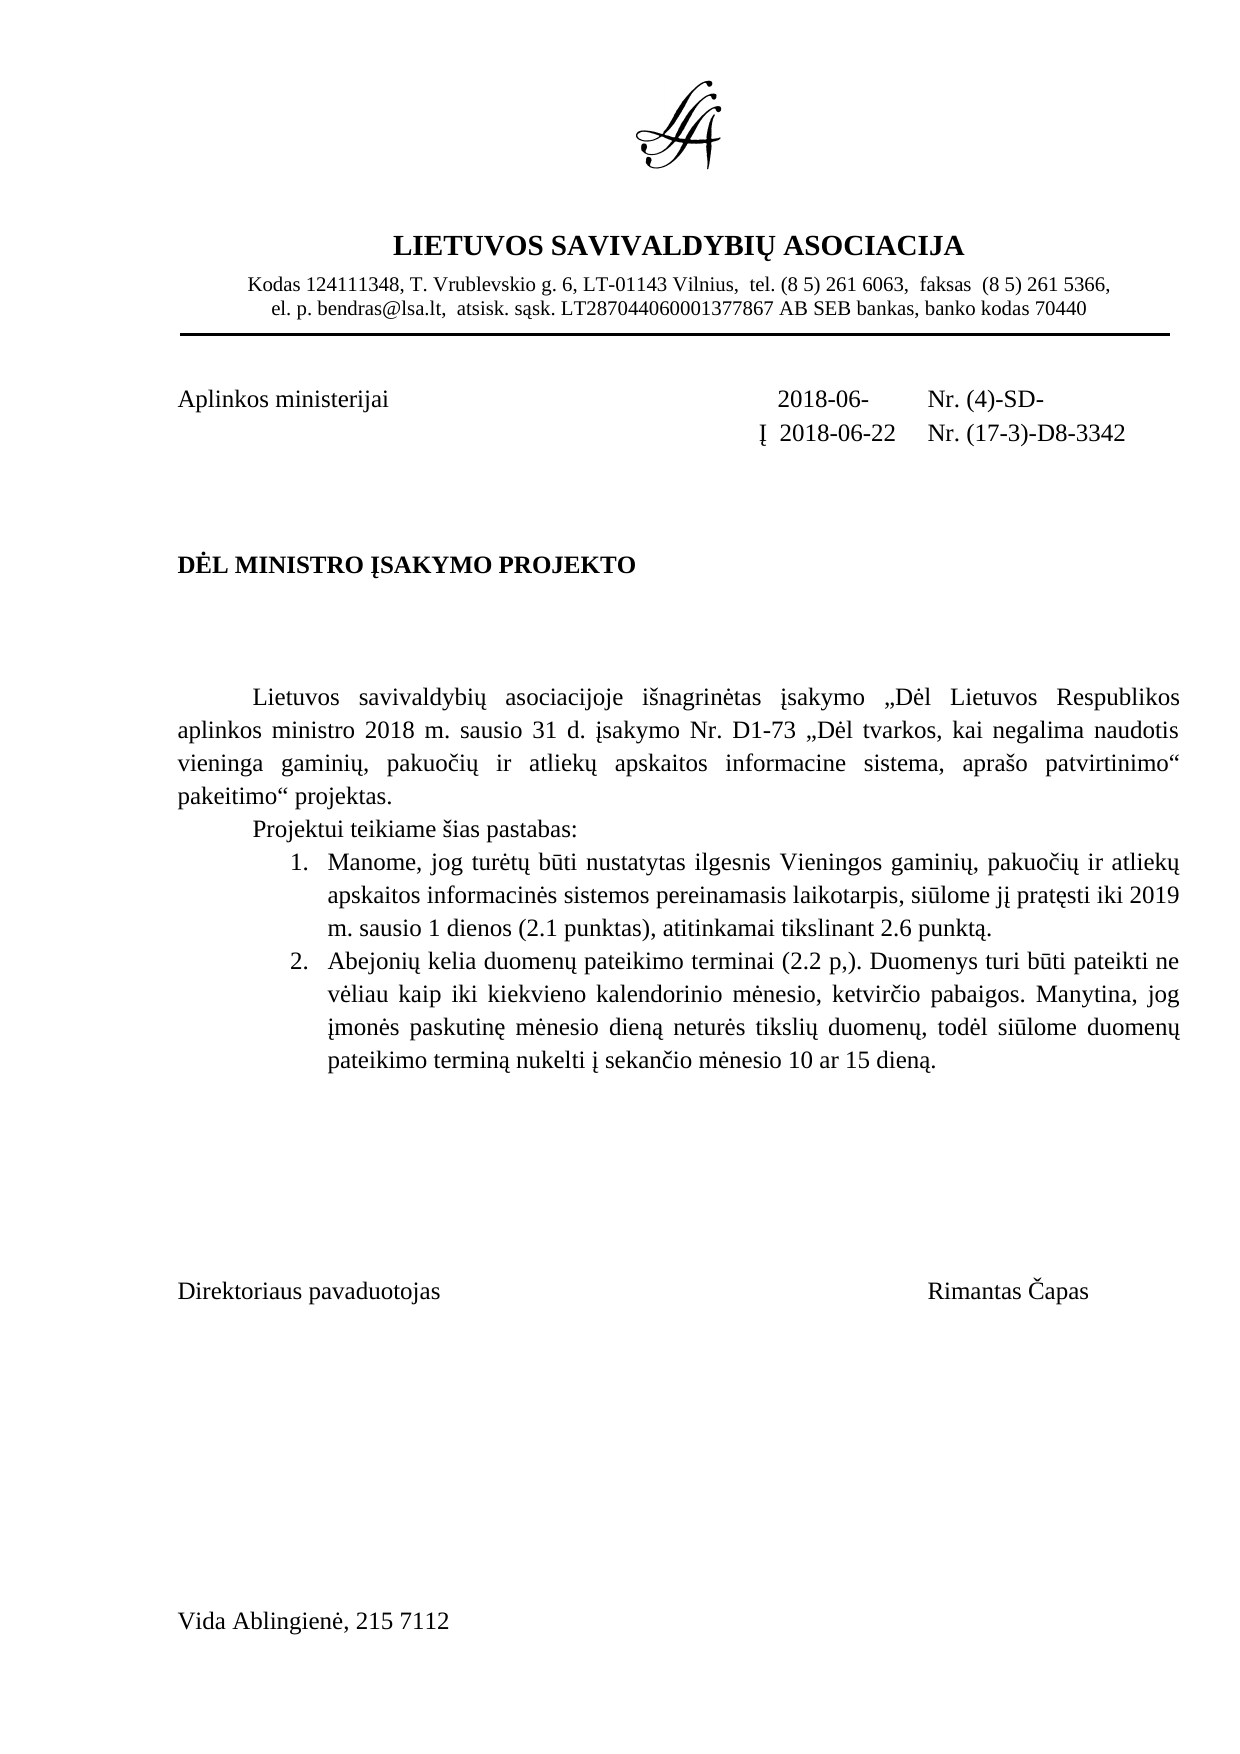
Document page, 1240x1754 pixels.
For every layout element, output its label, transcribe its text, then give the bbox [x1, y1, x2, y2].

text Lietuvos savivaldybių asociacijoje išnagrinėtas įsakymo „Dėl Lietuvos Respublikos aplinkos ministro 2018 m. sausio 31 d. įsakymo Nr. D1-73 „Dėl tvarkos, kai negalima naudotis vieninga gaminių, pakuočių ir atliekų apskaitos informacine sistema, aprašo patvirtinimo“ pakeitimo“ projektas. [177, 682, 1181, 809]
list Manome, jog turėtų būti nustatytas ilgesnis Vieningos gaminių, pakuočių ir atliekų apskaitos informacinės sistemos pereinamasis laikotarpis, siūlome jį pratęsti iki 2019 m. sausio 1 dienos (2.1 punktas), atitinkamai tikslinant 2.6 punktą. [290, 847, 1181, 942]
text Direktoriaus pavaduotojas Rimantas Čapas [177, 1276, 1181, 1305]
text Vida Ablingienė, 215 7112 [177, 1606, 1181, 1635]
text Į 2018-06-22 Nr. (17-3)-D8-3342 [177, 418, 1181, 446]
text Projektui teikiame šias pastabas: [177, 814, 1181, 843]
text DĖL MINISTRO ĮSAKYMO PROJEKTO [177, 550, 1181, 578]
text Aplinkos ministerijai 2018-06- Nr. (4)-SD- [177, 384, 1181, 413]
list Abejonių kelia duomenų pateikimo terminai (2.2 p,). Duomenys turi būti pateikti ne vėliau kaip iki kiekvieno kalendorinio mėnesio, ketvirčio pabaigos. Manytina, jog įmonės paskutinę mėnesio dieną neturės tikslių duomenų, todėl siūlome duomenų pateikimo terminą nukelti į sekančio mėnesio 10 ar 15 dieną. [290, 946, 1181, 1074]
